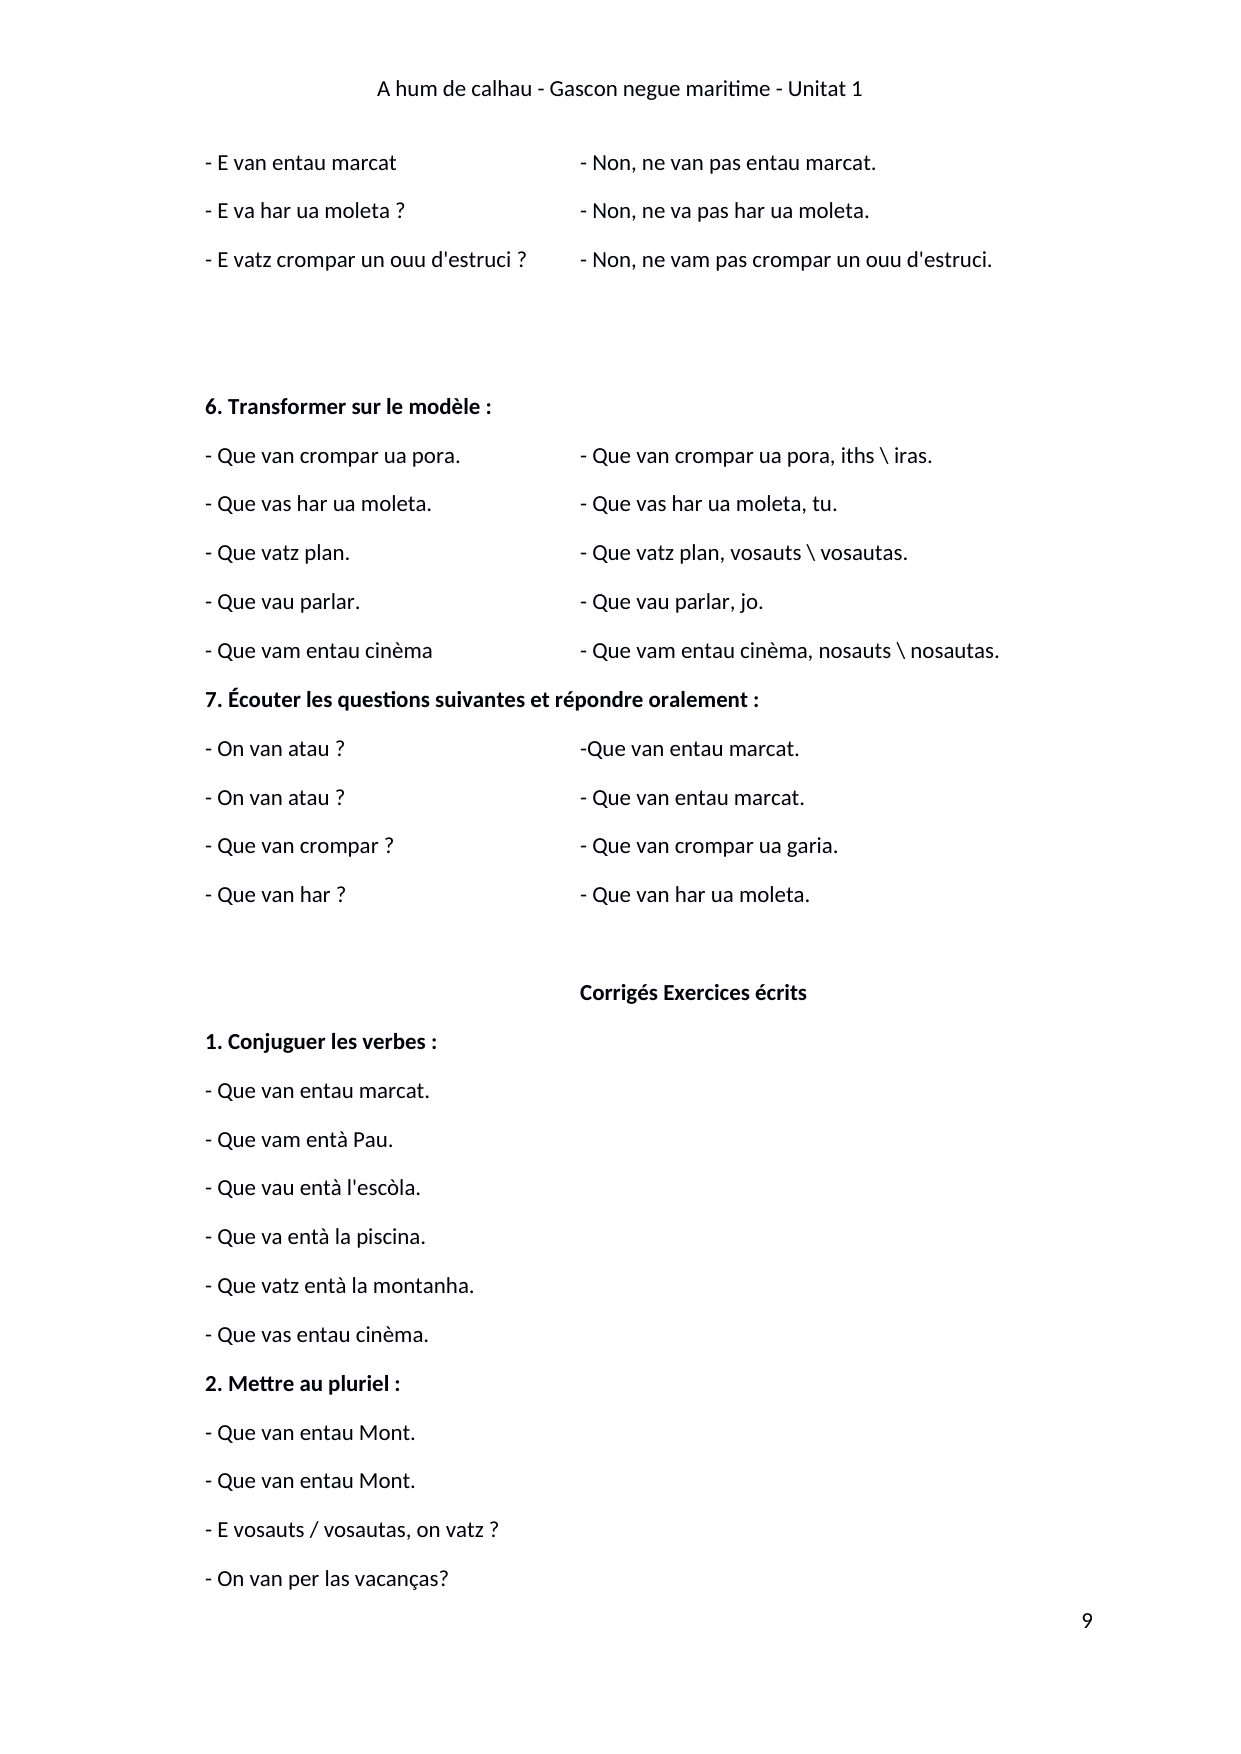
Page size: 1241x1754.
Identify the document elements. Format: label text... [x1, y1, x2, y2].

text - E vosauts / vosautas, on vatz ? [205, 1516, 1093, 1543]
text 1. Conjuguer les verbes : [205, 1027, 1093, 1055]
text - Que van entau marcat. [205, 1076, 1093, 1104]
text - E va har ua moleta ? - Non, ne va pas har ua moleta. [205, 196, 1093, 224]
text - Que vam entau cinèma - Que vam entau cinèma, nosauts \ nosautas. [205, 636, 1093, 664]
text 6. Transformer sur le modèle : [205, 392, 1093, 420]
text 7. Écouter les questions suivantes et répondre oralement : [205, 685, 1093, 713]
text - Que vam entà Pau. [205, 1125, 1093, 1153]
text - Que vau entà l'escòla. [205, 1173, 1093, 1202]
text - On van atau ? - Que van entau marcat. [205, 783, 1093, 811]
text - Que vas har ua moleta. - Que vas har ua moleta, tu. [205, 489, 1093, 518]
text - Que vatz entà la montanha. [205, 1271, 1093, 1299]
text - Que van entau Mont. [205, 1418, 1093, 1446]
text - Que van har ? - Que van har ua moleta. [205, 880, 1093, 908]
text Corrigés Exercices écrits [205, 978, 1093, 1006]
text - On van per las vacanças? [205, 1564, 1093, 1592]
text - E van entau marcat - Non, ne van pas entau marcat. [205, 148, 1093, 176]
text - Que va entà la piscina. [205, 1222, 1093, 1250]
text 2. Mettre au pluriel : [205, 1369, 1093, 1397]
text - Que vau parlar. - Que vau parlar, jo. [205, 587, 1093, 615]
text - E vatz crompar un ouu d'estruci ? - Non, ne vam pas crompar un ouu d'estruci. [205, 245, 1093, 273]
text - Que van entau Mont. [205, 1467, 1093, 1495]
text - Que van crompar ua pora. - Que van crompar ua pora, iths \ iras. [205, 441, 1093, 469]
text - Que vatz plan. - Que vatz plan, vosauts \ vosautas. [205, 538, 1093, 566]
text - Que van crompar ? - Que van crompar ua garia. [205, 832, 1093, 859]
text - On van atau ? -Que van entau marcat. [205, 734, 1093, 762]
text - Que vas entau cinèma. [205, 1320, 1093, 1348]
